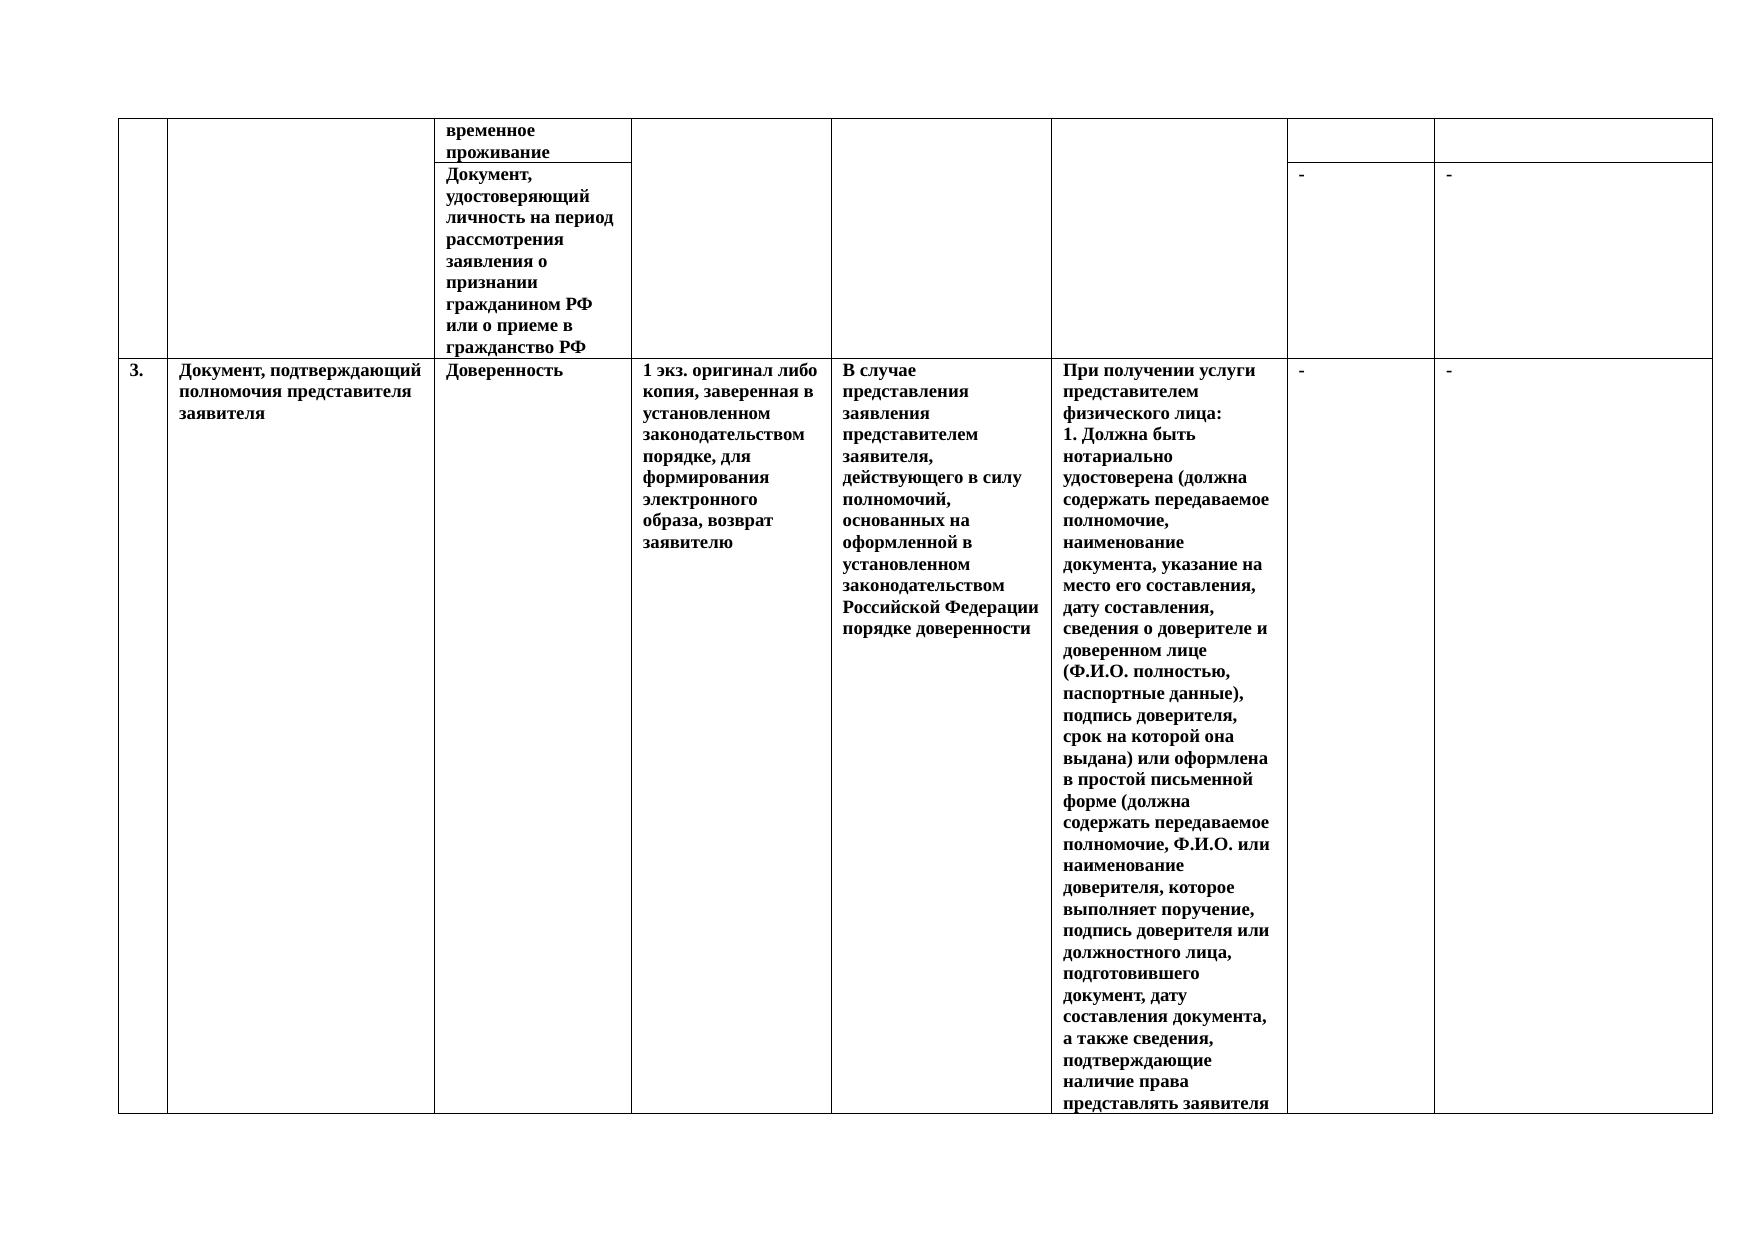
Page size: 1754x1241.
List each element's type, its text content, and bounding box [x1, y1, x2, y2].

table_cell - [1435, 359, 1712, 1113]
table_cell [168, 119, 434, 357]
table_cell [832, 119, 1051, 357]
table_cell - [1288, 359, 1434, 1113]
table_cell [632, 119, 831, 357]
table_cell временное проживание [435, 119, 631, 162]
table_cell [1052, 119, 1287, 357]
table_cell В случае представления заявления представителем заявителя, действующего в силу полномочий, основанных на оформленной в установленном законодательством Российской Федерации порядке доверенности [832, 359, 1051, 1113]
table_cell Документ, удостоверяющий личность на период рассмотрения заявления о признании гражданином РФ или о приеме в гражданство РФ [435, 163, 631, 357]
table_cell При получении услуги представителем физического лица: 1. Должна быть нотариально удостоверена (должна содержать передаваемое полномочие, наименование документа, указание на место его составления, дату составления, сведения о доверителе и доверенном лице (Ф.И.О. полностью, паспортные данные), подпись доверителя, срок на которой она выдана) или оформлена в простой письменной форме (должна содержать передаваемое полномочие, Ф.И.О. или наименование доверителя, которое выполняет поручение, подпись доверителя или должностного лица, подготовившего документ, дату составления документа, а также сведения, подтверждающие наличие права представлять заявителя [1052, 359, 1287, 1113]
table_cell Доверенность [435, 359, 631, 1113]
table_cell 3. [119, 359, 167, 1113]
table_cell 1 экз. оригинал либо копия, заверенная в установленном законодательством порядке, для формирования электронного образа, возврат заявителю [632, 359, 831, 1113]
table_cell - [1288, 163, 1434, 357]
table_cell - [1435, 119, 1712, 162]
table_cell Документ, подтверждающий полномочия представителя заявителя [168, 359, 434, 1113]
table_cell - [1288, 119, 1434, 162]
table_cell [119, 119, 167, 357]
table_cell - [1435, 163, 1712, 357]
